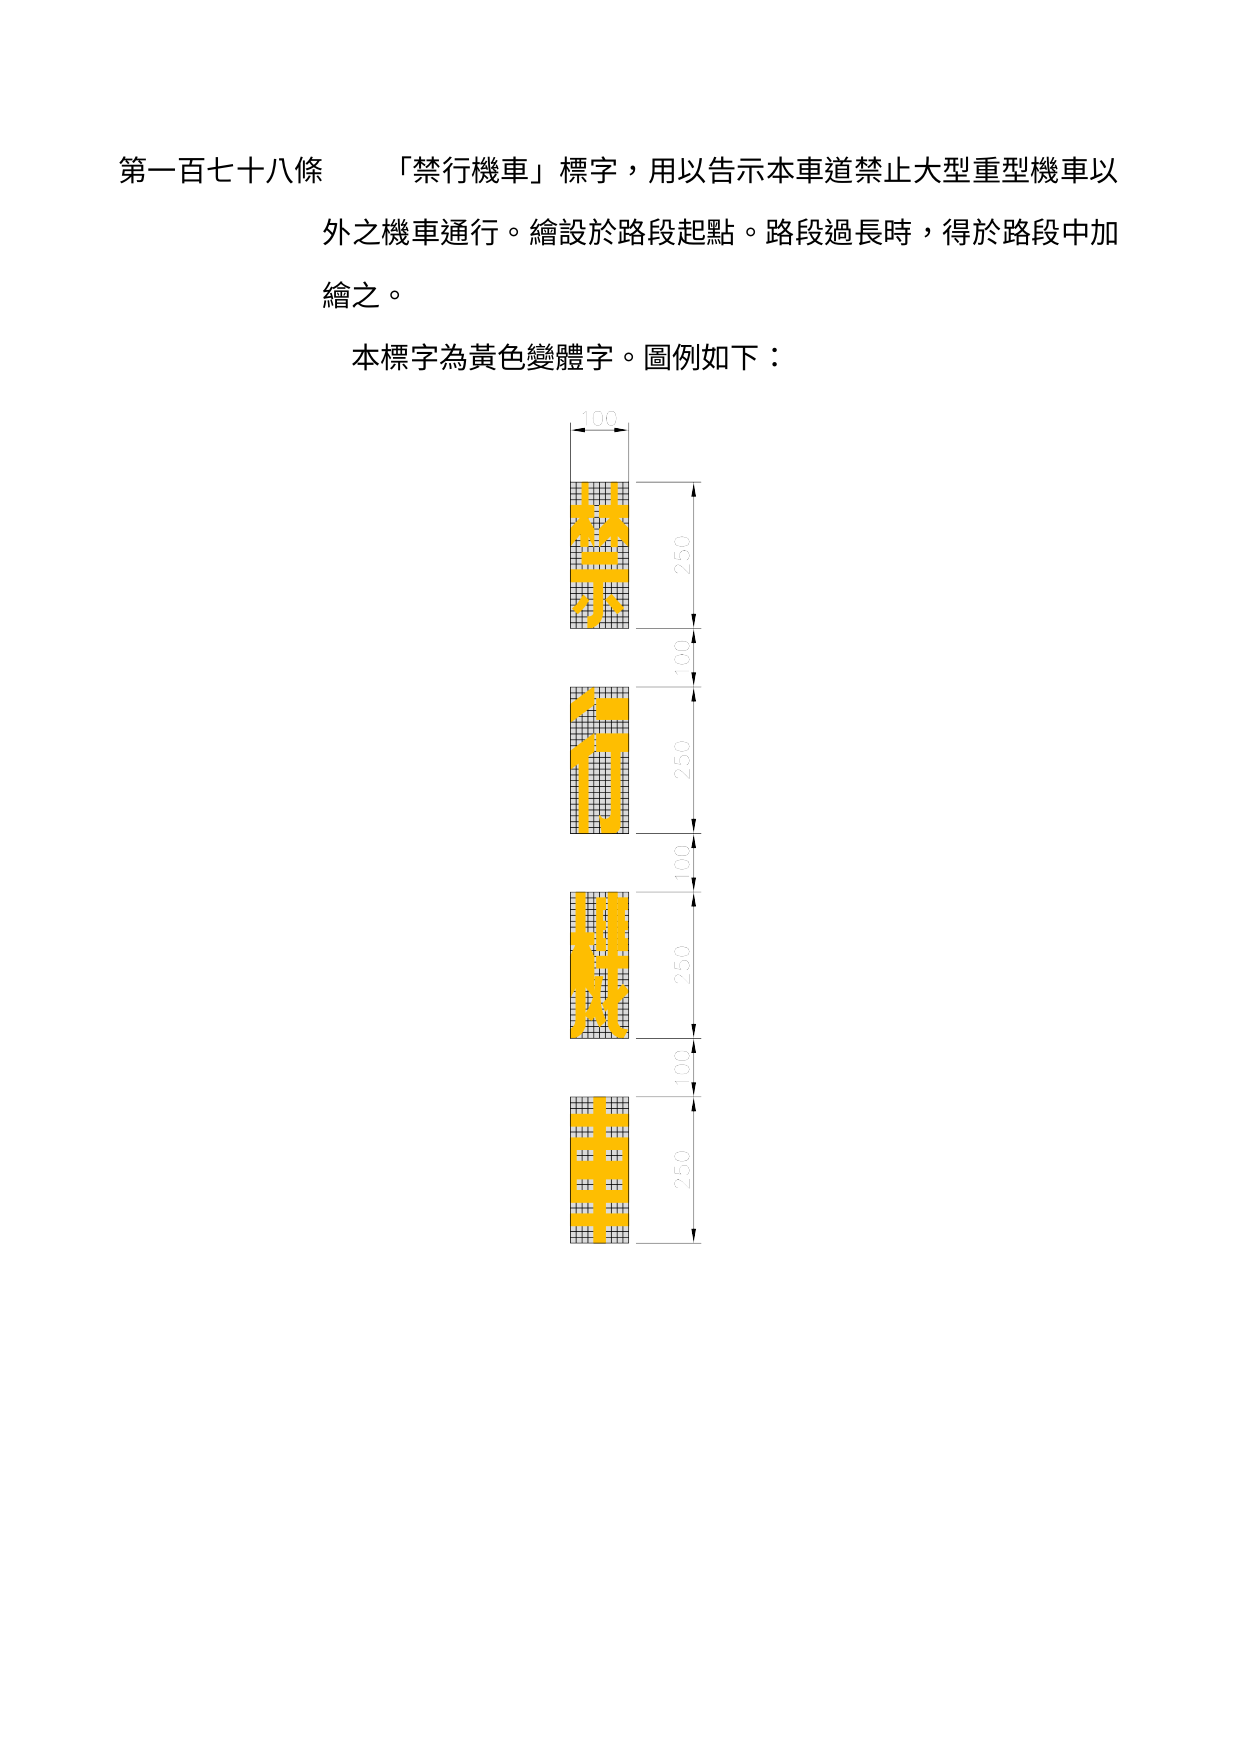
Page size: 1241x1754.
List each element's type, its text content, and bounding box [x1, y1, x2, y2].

text 本標字為黃色變體字。圖例如下： [293, 314, 1122, 377]
text 第一百七十八條 「禁行機車」標字，用以告示本車道禁止大型重型機車以外之機車通行。繪設於路段起點。路段過長時，得於路段中加繪之。 [118, 127, 1122, 314]
